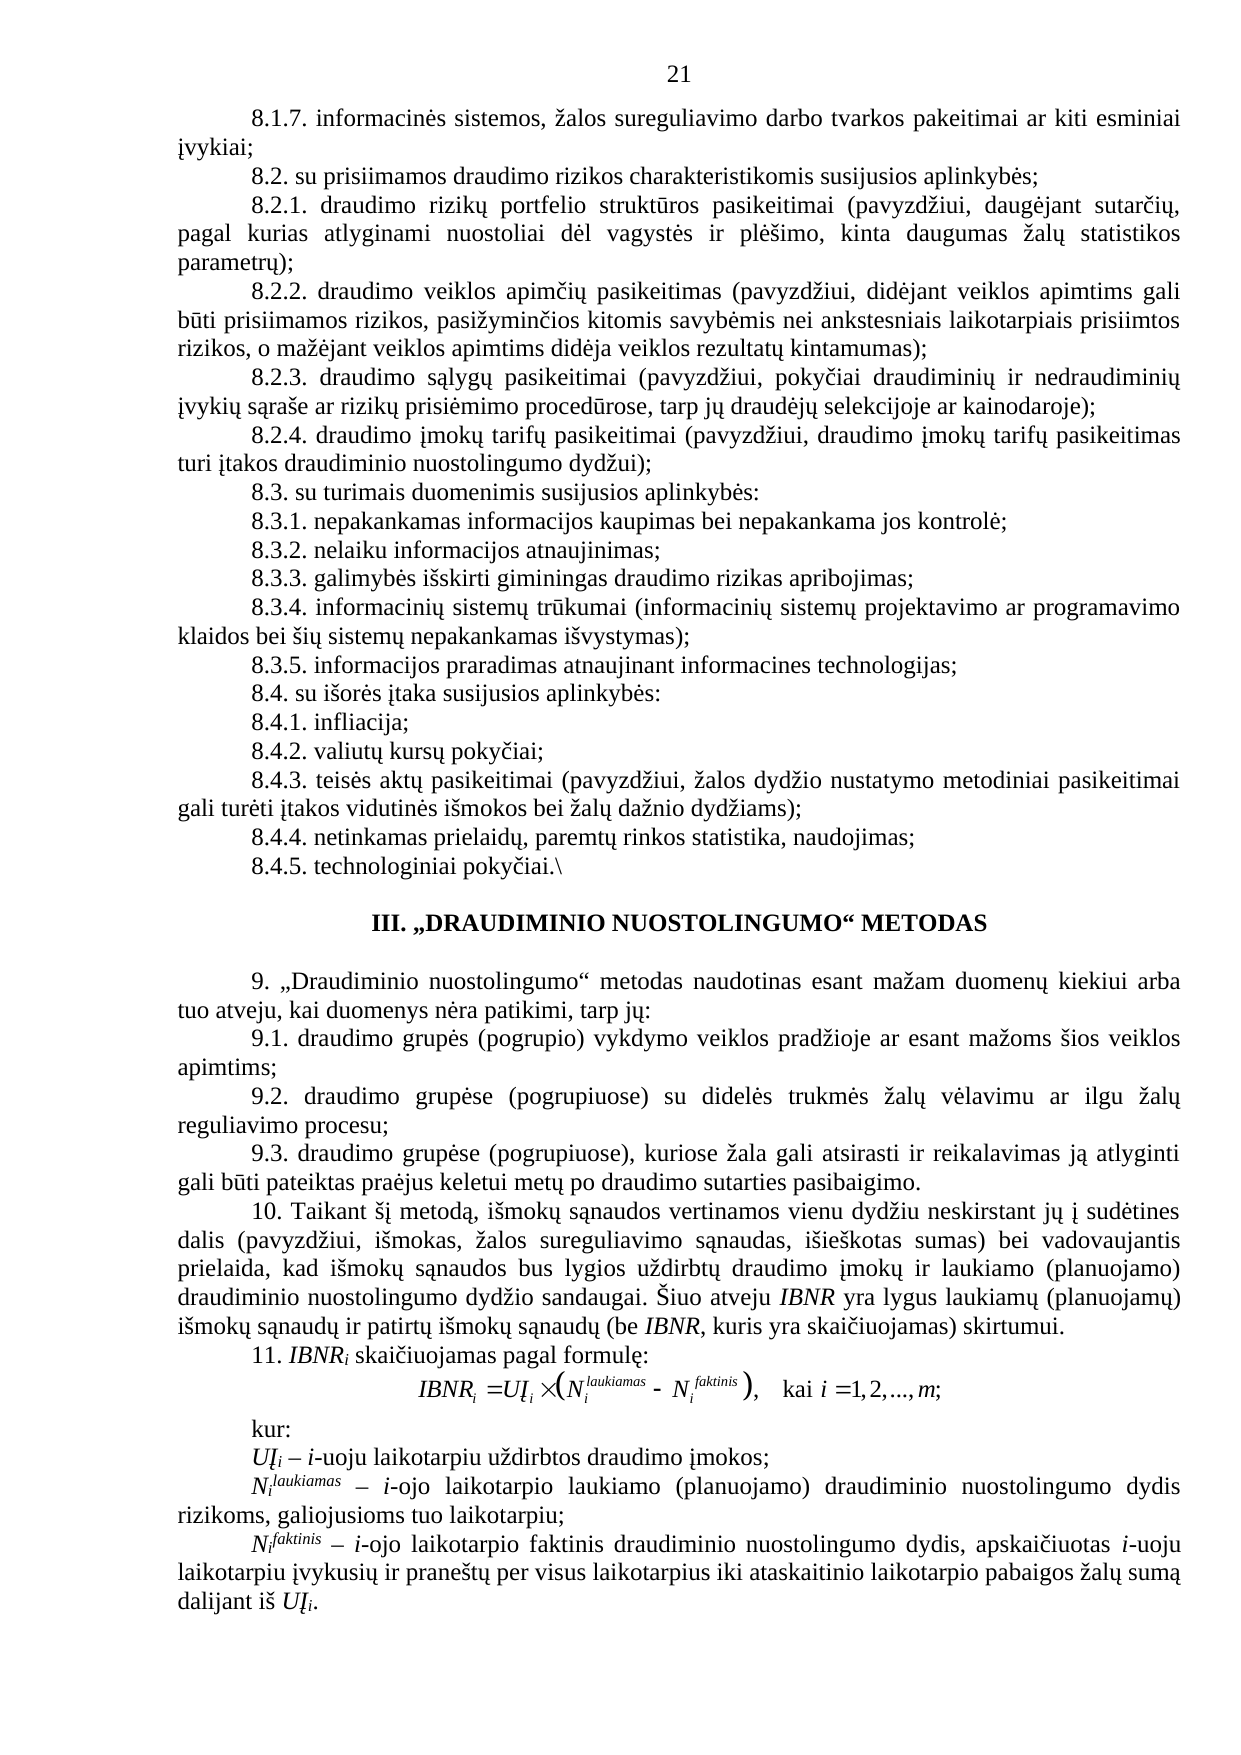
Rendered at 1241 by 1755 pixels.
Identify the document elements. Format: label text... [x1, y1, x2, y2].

text Nilaukiamas – i-ojo laikotarpio laukiamo (planuojamo) draudiminio nuostolingumo dydis rizikoms, galiojusioms tuo laikotarpiu; [177, 1471, 1181, 1529]
text 8.3.5. informacijos praradimas atnaujinant informacines technologijas; [177, 650, 1181, 678]
text Nifaktinis – i-ojo laikotarpio faktinis draudiminio nuostolingumo dydis, apskaičiuotas i-uoju laikotarpiu įvykusių ir praneštų per visus laikotarpius iki ataskaitinio laikotarpio pabaigos žalų sumą dalijant iš UĮi. [177, 1529, 1181, 1615]
text 8.3.2. nelaiku informacijos atnaujinimas; [177, 535, 1181, 563]
text 8.4.5. technologiniai pokyčiai.\ [177, 851, 1181, 880]
text 8.4.1. infliacija; [177, 707, 1181, 736]
text 10. Taikant šį metodą, išmokų sąnaudos vertinamos vienu dydžiu neskirstant jų į sudėtines dalis (pavyzdžiui, išmokas, žalos sureguliavimo sąnaudas, išieškotas sumas) bei vadovaujantis prielaida, kad išmokų sąnaudos bus lygios uždirbtų draudimo įmokų ir laukiamo (planuojamo) draudiminio nuostolingumo dydžio sandaugai. Šiuo atveju IBNR yra lygus laukiamų (planuojamų) išmokų sąnaudų ir patirtų išmokų sąnaudų (be IBNR, kuris yra skaičiuojamas) skirtumui. [177, 1196, 1181, 1340]
text 8.4.2. valiutų kursų pokyčiai; [177, 736, 1181, 765]
text 8.1.7. informacinės sistemos, žalos sureguliavimo darbo tvarkos pakeitimai ar kiti esminiai įvykiai; [177, 103, 1181, 161]
text 8.4. su išorės įtaka susijusios aplinkybės: [177, 678, 1181, 707]
text 8.3.3. galimybės išskirti giminingas draudimo rizikas apribojimas; [177, 563, 1181, 592]
text 8.4.3. teisės aktų pasikeitimai (pavyzdžiui, žalos dydžio nustatymo metodiniai pasikeitimai gali turėti įtakos vidutinės išmokos bei žalų dažnio dydžiams); [177, 765, 1181, 822]
text 9.1. draudimo grupės (pogrupio) vykdymo veiklos pradžioje ar esant mažoms šios veiklos apimtims; [177, 1023, 1181, 1081]
text 9.2. draudimo grupėse (pogrupiuose) su didelės trukmės žalų vėlavimu ar ilgu žalų reguliavimo procesu; [177, 1081, 1181, 1138]
text 8.2. su prisiimamos draudimo rizikos charakteristikomis susijusios aplinkybės; [177, 161, 1181, 190]
text kur: [177, 1414, 1181, 1442]
text 8.3.4. informacinių sistemų trūkumai (informacinių sistemų projektavimo ar programavimo klaidos bei šių sistemų nepakankamas išvystymas); [177, 592, 1181, 650]
text 8.4.4. netinkamas prielaidų, paremtų rinkos statistika, naudojimas; [177, 822, 1181, 851]
text 8.2.2. draudimo veiklos apimčių pasikeitimas (pavyzdžiui, didėjant veiklos apimtims gali būti prisiimamos rizikos, pasižyminčios kitomis savybėmis nei ankstesniais laikotarpiais prisiimtos rizikos, o mažėjant veiklos apimtims didėja veiklos rezultatų kintamumas); [177, 276, 1181, 362]
text UĮi – i-uoju laikotarpiu uždirbtos draudimo įmokos; [177, 1442, 1181, 1471]
text 8.2.4. draudimo įmokų tarifų pasikeitimai (pavyzdžiui, draudimo įmokų tarifų pasikeitimas turi įtakos draudiminio nuostolingumo dydžui); [177, 420, 1181, 477]
text III. „DRAUDIMINIO NUOSTOLINGUMO“ METODAS [177, 908, 1181, 937]
text 8.2.3. draudimo sąlygų pasikeitimai (pavyzdžiui, pokyčiai draudiminių ir nedraudiminių įvykių sąraše ar rizikų prisiėmimo procedūrose, tarp jų draudėjų selekcijoje ar kainodaroje); [177, 362, 1181, 420]
text 9. „Draudiminio nuostolingumo“ metodas naudotinas esant mažam duomenų kiekiui arba tuo atveju, kai duomenys nėra patikimi, tarp jų: [177, 966, 1181, 1023]
text 8.2.1. draudimo rizikų portfelio struktūros pasikeitimai (pavyzdžiui, daugėjant sutarčių, pagal kurias atlyginami nuostoliai dėl vagystės ir plėšimo, kinta daugumas žalų statistikos parametrų); [177, 190, 1181, 276]
text 9.3. draudimo grupėse (pogrupiuose), kuriose žala gali atsirasti ir reikalavimas ją atlyginti gali būti pateiktas praėjus keletui metų po draudimo sutarties pasibaigimo. [177, 1138, 1181, 1196]
text 11. IBNRi skaičiuojamas pagal formulę: [177, 1340, 1181, 1368]
text 8.3.1. nepakankamas informacijos kaupimas bei nepakankama jos kontrolė; [177, 506, 1181, 535]
text 8.3. su turimais duomenimis susijusios aplinkybės: [177, 477, 1181, 506]
